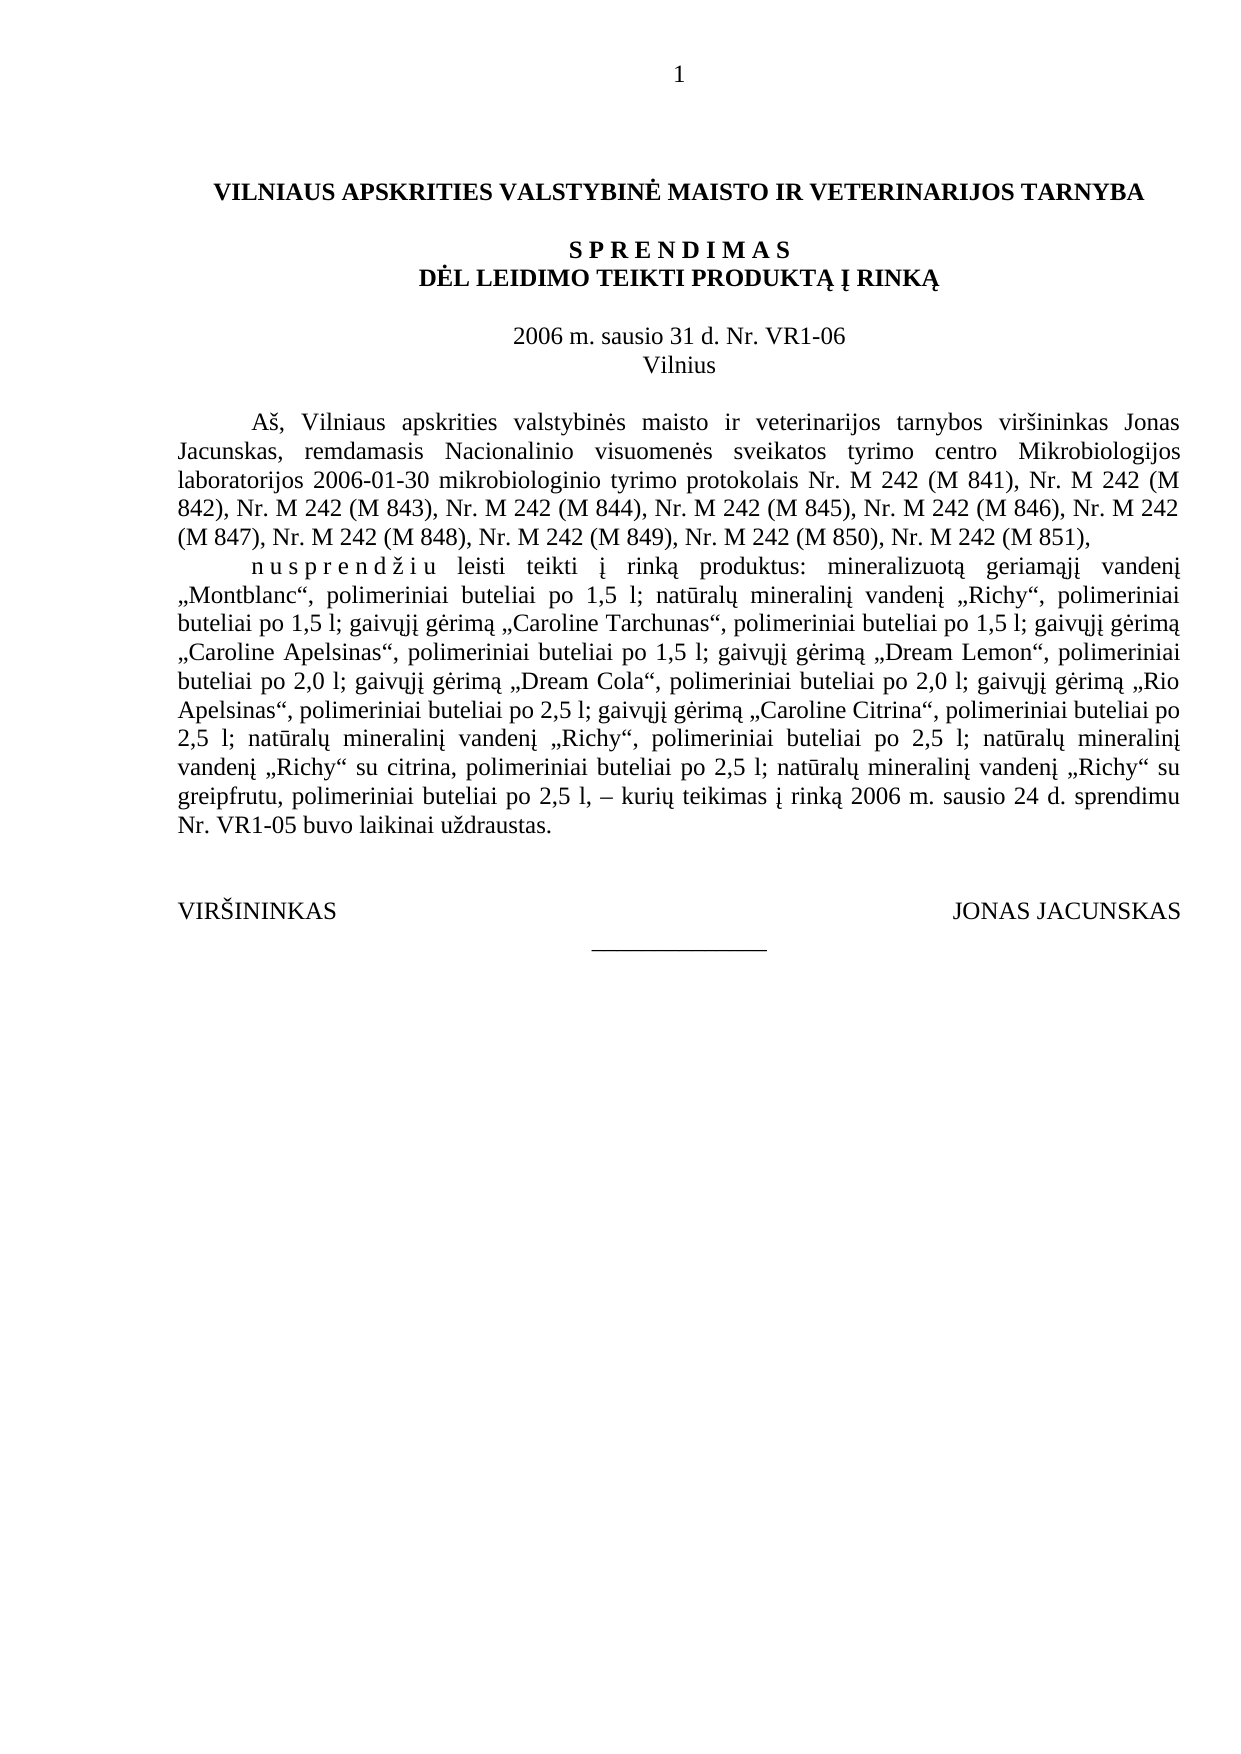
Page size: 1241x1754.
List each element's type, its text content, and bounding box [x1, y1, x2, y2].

text DĖL LEIDIMO TEIKTI PRODUKTĄ Į RINKĄ [177, 263, 1181, 292]
text nusprendžiu leisti teikti į rinką produktus: mineralizuotą geriamąjį vandenį „Montblanc“, polimeriniai buteliai po 1,5 l; natūralų mineralinį vandenį „Richy“, polimeriniai buteliai po 1,5 l; gaivųjį gėrimą „Caroline Tarchunas“, polimeriniai buteliai po 1,5 l; gaivųjį gėrimą „Caroline Apelsinas“, polimeriniai buteliai po 1,5 l; gaivųjį gėrimą „Dream Lemon“, polimeriniai buteliai po 2,0 l; gaivųjį gėrimą „Dream Cola“, polimeriniai buteliai po 2,0 l; gaivųjį gėrimą „Rio Apelsinas“, polimeriniai buteliai po 2,5 l; gaivųjį gėrimą „Caroline Citrina“, polimeriniai buteliai po 2,5 l; natūralų mineralinį vandenį „Richy“, polimeriniai buteliai po 2,5 l; natūralų mineralinį vandenį „Richy“ su citrina, polimeriniai buteliai po 2,5 l; natūralų mineralinį vandenį „Richy“ su greipfrutu, polimeriniai buteliai po 2,5 l, – kurių teikimas į rinką 2006 m. sausio 24 d. sprendimu Nr. VR1-05 buvo laikinai uždraustas. [177, 551, 1181, 838]
text VILNIAUS APSKRITIES VALSTYBINĖ MAISTO IR VETERINARIJOS TARNYBA [177, 177, 1181, 206]
text Aš, Vilniaus apskrities valstybinės maisto ir veterinarijos tarnybos viršininkas Jonas Jacunskas, remdamasis Nacionalinio visuomenės sveikatos tyrimo centro Mikrobiologijos laboratorijos 2006-01-30 mikrobiologinio tyrimo protokolais Nr. M 242 (M 841), Nr. M 242 (M 842), Nr. M 242 (M 843), Nr. M 242 (M 844), Nr. M 242 (M 845), Nr. M 242 (M 846), Nr. M 242 (M 847), Nr. M 242 (M 848), Nr. M 242 (M 849), Nr. M 242 (M 850), Nr. M 242 (M 851), [177, 407, 1181, 551]
text VIRŠININKAS JONAS JACUNSKAS [177, 896, 1181, 925]
text 2006 m. sausio 31 d. Nr. VR1-06 [177, 321, 1181, 350]
text ______________ [177, 925, 1181, 953]
text Vilnius [177, 350, 1181, 378]
text S P R E N D I M A S [177, 235, 1181, 263]
